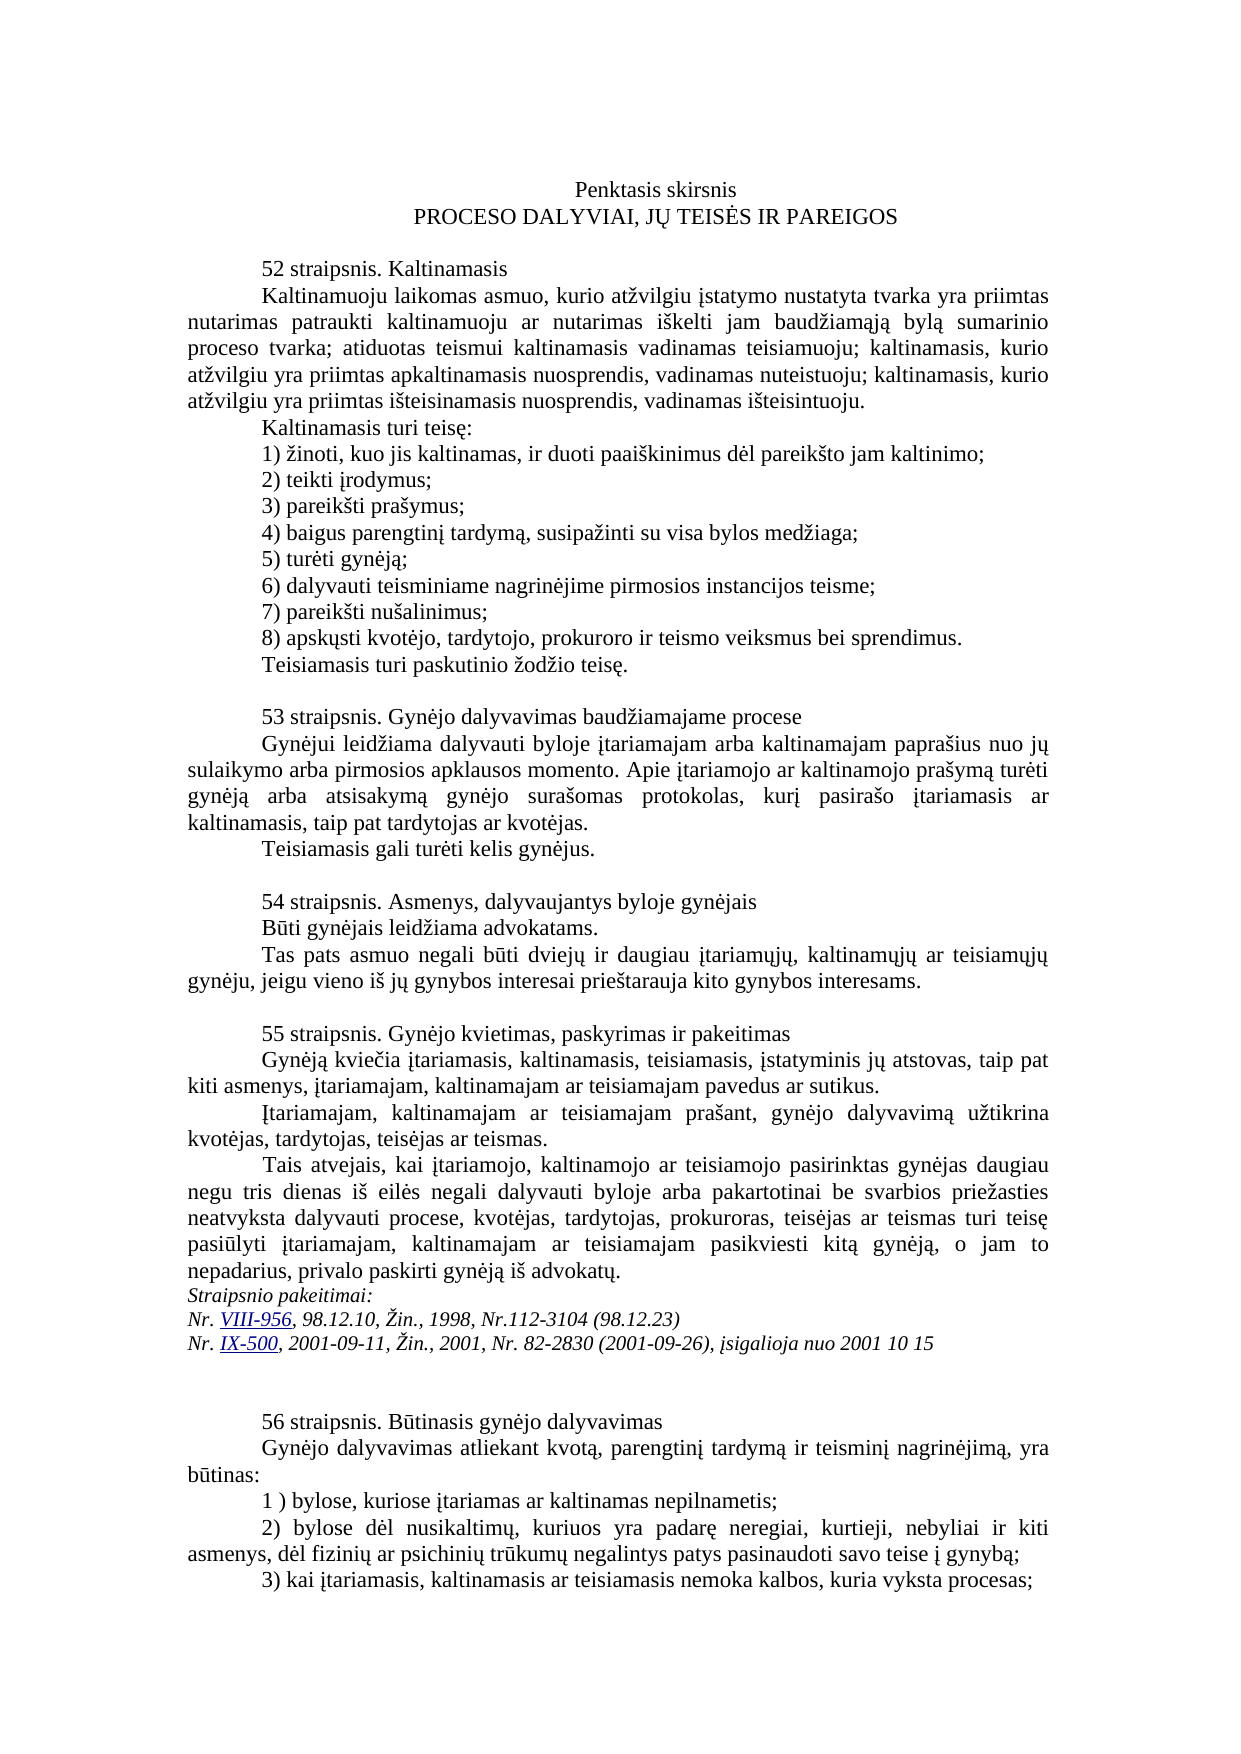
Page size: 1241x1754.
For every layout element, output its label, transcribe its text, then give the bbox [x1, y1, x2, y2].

text 1 ) bylose, kuriose įtariamas ar kaltinamas nepilnametis; [187, 1487, 1050, 1513]
text 2) bylose dėl nusikaltimų, kuriuos yra padarę neregiai, kurtieji, nebyliai ir kiti asmenys, dėl fizinių ar psichinių trūkumų negalintys patys pasinaudoti savo teise į gynybą; [187, 1513, 1050, 1566]
text 54 straipsnis. Asmenys, dalyvaujantys byloje gynėjais [206, 888, 1050, 914]
text Kaltinamasis turi teisę: [207, 413, 1050, 440]
text Straipsnio pakeitimai: [187, 1283, 1050, 1307]
text Būti gynėjais leidžiama advokatams. [206, 914, 1050, 941]
text 56 straipsnis. Būtinasis gynėjo dalyvavimas [218, 1408, 1050, 1434]
text Kaltinamuoju laikomas asmuo, kurio atžvilgiu įstatymo nustatyta tvarka yra priimtas nutarimas patraukti kaltinamuoju ar nutarimas iškelti jam baudžiamąją bylą sumarinio proceso tvarka; atiduotas teismui kaltinamasis vadinamas teisiamuoju; kaltinamasis, kurio atžvilgiu yra priimtas apkaltinamasis nuosprendis, vadinamas nuteistuoju; kaltinamasis, kurio atžvilgiu yra priimtas išteisinamasis nuosprendis, vadinamas išteisintuoju. [187, 282, 1050, 413]
text Nr. VIII-956, 98.12.10, Žin., 1998, Nr.112-3104 (98.12.23) [187, 1307, 1050, 1331]
text 4) baigus parengtinį tardymą, susipažinti su visa bylos medžiaga; [187, 519, 1050, 545]
text Įtariamajam, kaltinamajam ar teisiamajam prašant, gynėjo dalyvavimą užtikrina kvotėjas, tardytojas, teisėjas ar teismas. [187, 1099, 1050, 1151]
text 52 straipsnis. Kaltinamasis [204, 255, 1050, 282]
text 8) apskųsti kvotėjo, tardytojo, prokuroro ir teismo veiksmus bei sprendimus. [187, 624, 1050, 651]
text Gynėją kviečia įtariamasis, kaltinamasis, teisiamasis, įstatyminis jų atstovas, taip pat kiti asmenys, įtariamajam, kaltinamajam ar teisiamajam pavedus ar sutikus. [187, 1046, 1050, 1099]
text 1) žinoti, kuo jis kaltinamas, ir duoti paaiškinimus dėl pareikšto jam kaltinimo; [187, 440, 1050, 466]
text 3) kai įtariamasis, kaltinamasis ar teisiamasis nemoka kalbos, kuria vyksta procesas; [187, 1566, 1050, 1593]
text Gynėjui leidžiama dalyvauti byloje įtariamajam arba kaltinamajam paprašius nuo jų sulaikymo arba pirmosios apklausos momento. Apie įtariamojo ar kaltinamojo prašymą turėti gynėją arba atsisakymą gynėjo surašomas protokolas, kurį pasirašo įtariamasis ar kaltinamasis, taip pat tardytojas ar kvotėjas. [187, 730, 1050, 835]
text Penktasis skirsnis [187, 176, 1050, 203]
text 5) turėti gynėją; [208, 545, 1050, 572]
text Tais atvejais, kai įtariamojo, kaltinamojo ar teisiamojo pasirinktas gynėjas daugiau negu tris dienas iš eilės negali dalyvauti byloje arba pakartotinai be svarbios priežasties neatvyksta dalyvauti procese, kvotėjas, tardytojas, prokuroras, teisėjas ar teismas turi teisę pasiūlyti įtariamajam, kaltinamajam ar teisiamajam pasikviesti kitą gynėją, o jam to nepadarius, privalo paskirti gynėją iš advokatų. [187, 1151, 1050, 1283]
text Tas pats asmuo negali būti dviejų ir daugiau įtariamųjų, kaltinamųjų ar teisiamųjų gynėju, jeigu vieno iš jų gynybos interesai prieštarauja kito gynybos interesams. [187, 941, 1050, 993]
text 3) pareikšti prašymus; [208, 493, 1050, 519]
text 53 straipsnis. Gynėjo dalyvavimas baudžiamajame procese [261, 703, 1050, 730]
text 55 straipsnis. Gynėjo kvietimas, paskyrimas ir pakeitimas [261, 1020, 1050, 1046]
text Teisiamasis turi paskutinio žodžio teisę. [209, 651, 1050, 677]
text Nr. IX-500, 2001-09-11, Žin., 2001, Nr. 82-2830 (2001-09-26), įsigalioja nuo 2001 10 15 [187, 1331, 1050, 1355]
text 6) dalyvauti teisminiame nagrinėjime pirmosios instancijos teisme; [187, 572, 1050, 598]
text 2) teikti įrodymus; [207, 466, 1050, 493]
text Teisiamasis gali turėti kelis gynėjus. [206, 835, 1050, 862]
text Gynėjo dalyvavimas atliekant kvotą, parengtinį tardymą ir teisminį nagrinėjimą, yra būtinas: [187, 1434, 1050, 1487]
text 7) pareikšti nušalinimus; [209, 598, 1050, 624]
text PROCESO DALYVIAI, JŲ TEISĖS IR PAREIGOS [187, 203, 1050, 229]
